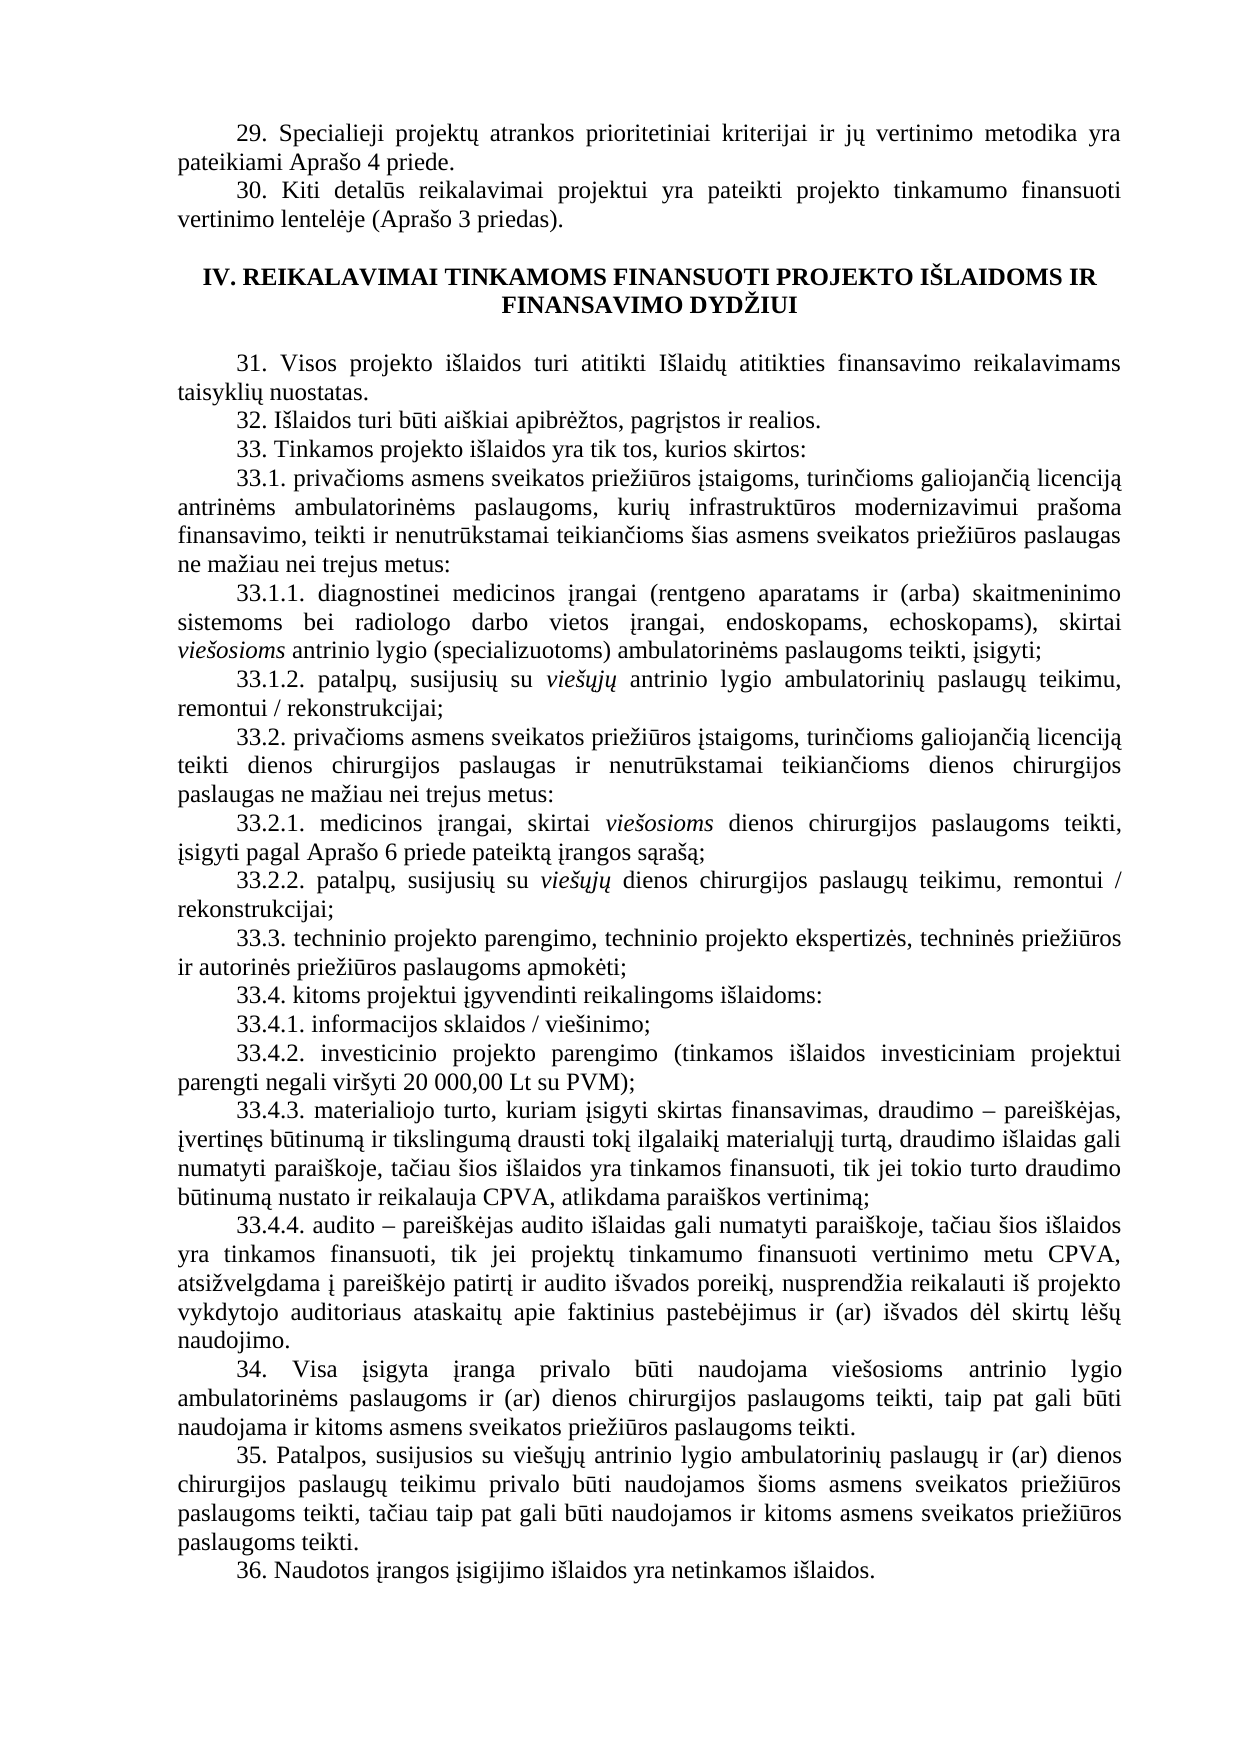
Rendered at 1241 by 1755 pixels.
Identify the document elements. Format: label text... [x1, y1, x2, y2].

text 34. Visa įsigyta įranga privalo būti naudojama viešosioms antrinio lygio ambulatorinėms paslaugoms ir (ar) dienos chirurgijos paslaugoms teikti, taip pat gali būti naudojama ir kitoms asmens sveikatos priežiūros paslaugoms teikti. [177, 1354, 1122, 1441]
text 31. Visos projekto išlaidos turi atitikti Išlaidų atitikties finansavimo reikalavimams taisyklių nuostatas. [177, 348, 1122, 406]
text 30. Kiti detalūs reikalavimai projektui yra pateikti projekto tinkamumo finansuoti vertinimo lentelėje (Aprašo 3 priedas). [177, 176, 1122, 233]
text 33.4.4. audito – pareiškėjas audito išlaidas gali numatyti paraiškoje, tačiau šios išlaidos yra tinkamos finansuoti, tik jei projektų tinkamumo finansuoti vertinimo metu CPVA, atsižvelgdama į pareiškėjo patirtį ir audito išvados poreikį, nusprendžia reikalauti iš projekto vykdytojo auditoriaus ataskaitų apie faktinius pastebėjimus ir (ar) išvados dėl skirtų lėšų naudojimo. [177, 1211, 1122, 1354]
text 33.4. kitoms projektui įgyvendinti reikalingoms išlaidoms: [177, 981, 1122, 1009]
text 29. Specialieji projektų atrankos prioritetiniai kriterijai ir jų vertinimo metodika yra pateikiami Aprašo 4 priede. [177, 118, 1122, 176]
text 33.1. privačioms asmens sveikatos priežiūros įstaigoms, turinčioms galiojančią licenciją antrinėms ambulatorinėms paslaugoms, kurių infrastruktūros modernizavimui prašoma finansavimo, teikti ir nenutrūkstamai teikiančioms šias asmens sveikatos priežiūros paslaugas ne mažiau nei trejus metus: [177, 463, 1122, 578]
text 33.3. techninio projekto parengimo, techninio projekto ekspertizės, techninės priežiūros ir autorinės priežiūros paslaugoms apmokėti; [177, 923, 1122, 981]
text 33.4.2. investicinio projekto parengimo (tinkamos išlaidos investiciniam projektui parengti negali viršyti 20 000,00 Lt su PVM); [177, 1038, 1122, 1096]
text 33.4.1. informacijos sklaidos / viešinimo; [177, 1009, 1122, 1038]
text IV. REIKALAVIMAI TINKAMOMS FINANSUOTI PROJEKTO IŠLAIDOMS IR FINANSAVIMO DYDŽIUI [177, 262, 1122, 319]
text 33.1.1. diagnostinei medicinos įrangai (rentgeno aparatams ir (arba) skaitmeninimo sistemoms bei radiologo darbo vietos įrangai, endoskopams, echoskopams), skirtai viešosioms antrinio lygio (specializuotoms) ambulatorinėms paslaugoms teikti, įsigyti; [177, 578, 1122, 664]
text 33. Tinkamos projekto išlaidos yra tik tos, kurios skirtos: [177, 434, 1122, 463]
text 35. Patalpos, susijusios su viešųjų antrinio lygio ambulatorinių paslaugų ir (ar) dienos chirurgijos paslaugų teikimu privalo būti naudojamos šioms asmens sveikatos priežiūros paslaugoms teikti, tačiau taip pat gali būti naudojamos ir kitoms asmens sveikatos priežiūros paslaugoms teikti. [177, 1441, 1122, 1556]
text 36. Naudotos įrangos įsigijimo išlaidos yra netinkamos išlaidos. [177, 1556, 1122, 1584]
text 33.4.3. materialiojo turto, kuriam įsigyti skirtas finansavimas, draudimo – pareiškėjas, įvertinęs būtinumą ir tikslingumą drausti tokį ilgalaikį materialųjį turtą, draudimo išlaidas gali numatyti paraiškoje, tačiau šios išlaidos yra tinkamos finansuoti, tik jei tokio turto draudimo būtinumą nustato ir reikalauja CPVA, atlikdama paraiškos vertinimą; [177, 1096, 1122, 1211]
text 32. Išlaidos turi būti aiškiai apibrėžtos, pagrįstos ir realios. [177, 406, 1122, 434]
text 33.1.2. patalpų, susijusių su viešųjų antrinio lygio ambulatorinių paslaugų teikimu, remontui / rekonstrukcijai; [177, 664, 1122, 722]
text 33.2. privačioms asmens sveikatos priežiūros įstaigoms, turinčioms galiojančią licenciją teikti dienos chirurgijos paslaugas ir nenutrūkstamai teikiančioms dienos chirurgijos paslaugas ne mažiau nei trejus metus: [177, 722, 1122, 808]
text 33.2.1. medicinos įrangai, skirtai viešosioms dienos chirurgijos paslaugoms teikti, įsigyti pagal Aprašo 6 priede pateiktą įrangos sąrašą; [177, 808, 1122, 866]
text 33.2.2. patalpų, susijusių su viešųjų dienos chirurgijos paslaugų teikimu, remontui / rekonstrukcijai; [177, 866, 1122, 923]
